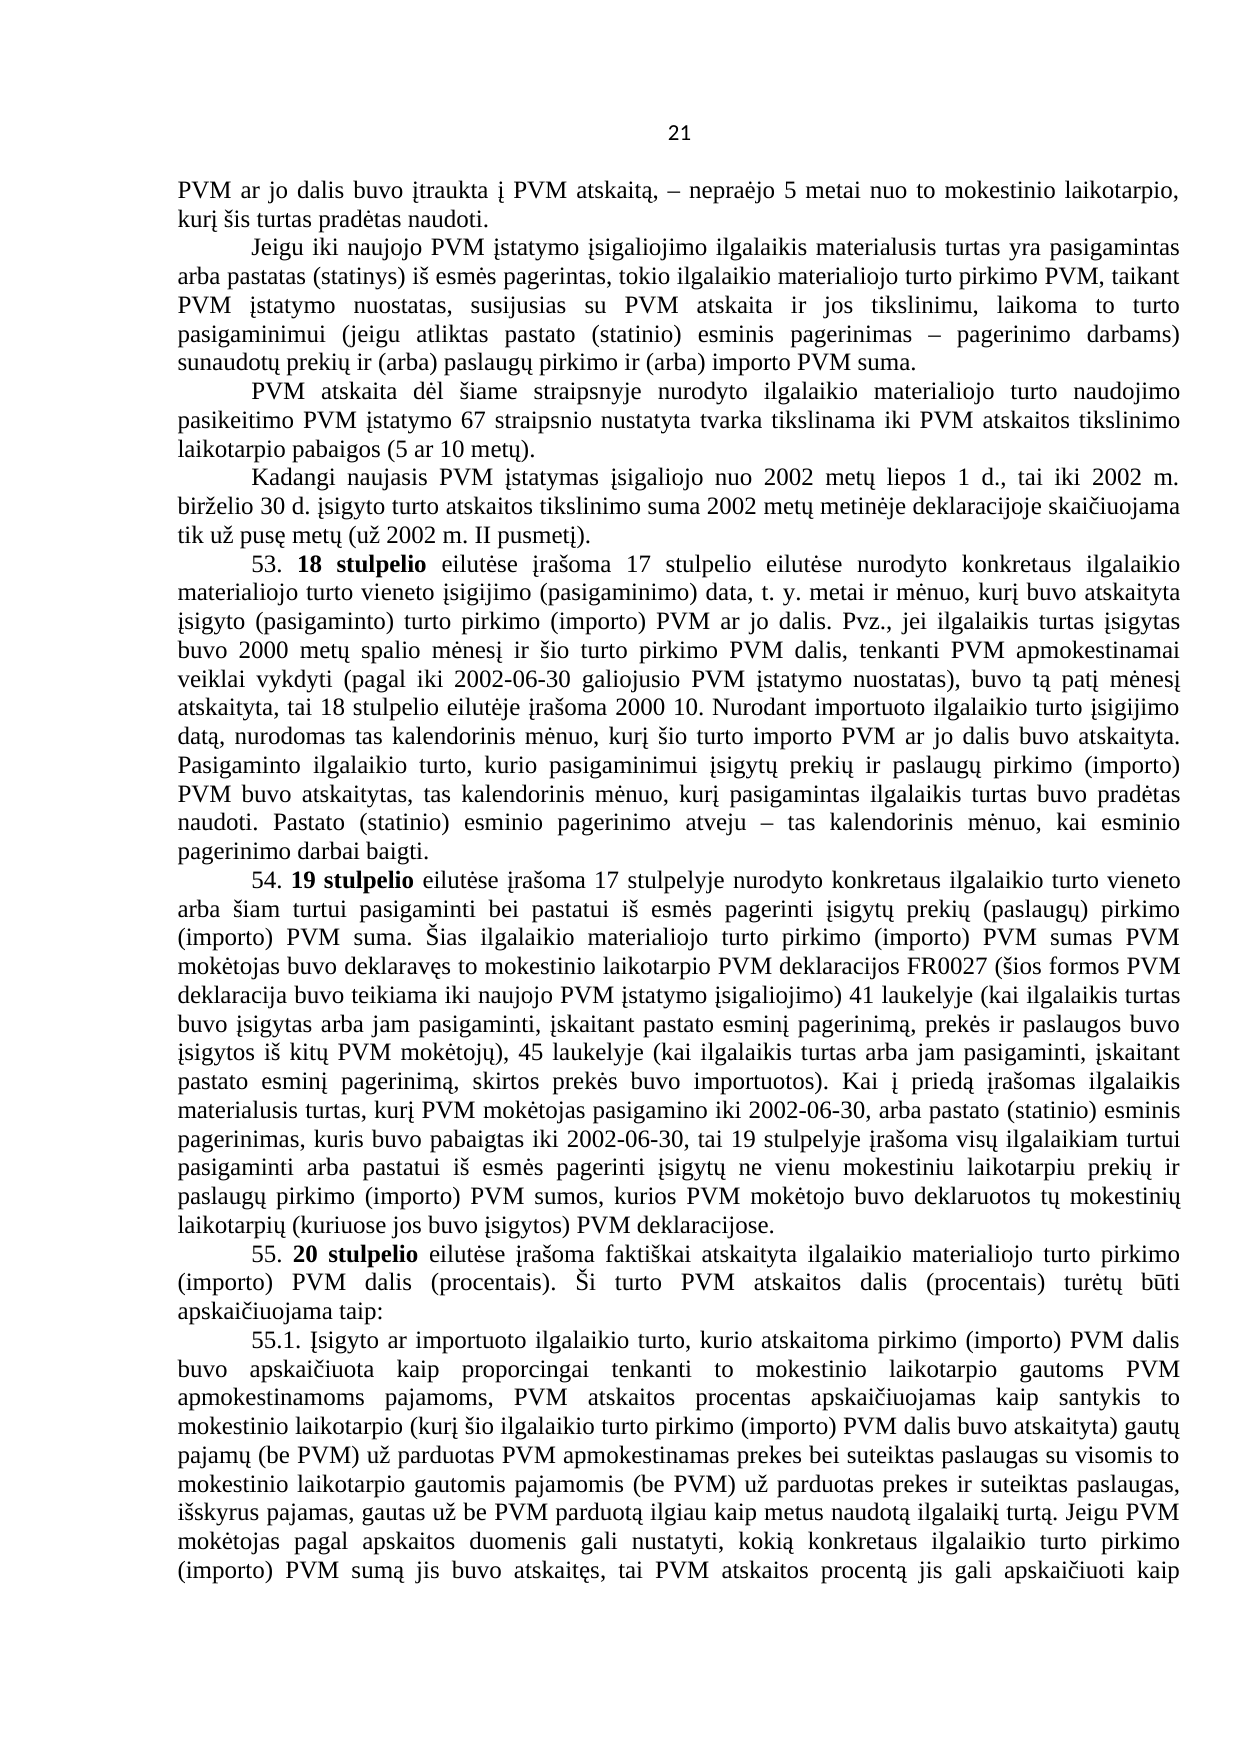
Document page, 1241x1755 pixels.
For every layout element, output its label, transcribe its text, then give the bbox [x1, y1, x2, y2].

text PVM atskaita dėl šiame straipsnyje nurodyto ilgalaikio materialiojo turto naudojimo pasikeitimo PVM įstatymo 67 straipsnio nustatyta tvarka tikslinama iki PVM atskaitos tikslinimo laikotarpio pabaigos (5 ar 10 metų). [177, 376, 1181, 462]
text Kadangi naujasis PVM įstatymas įsigaliojo nuo 2002 metų liepos 1 d., tai iki 2002 m. birželio 30 d. įsigyto turto atskaitos tikslinimo suma 2002 metų metinėje deklaracijoje skaičiuojama tik už pusę metų (už 2002 m. II pusmetį). [177, 462, 1181, 549]
text 55. 20 stulpelio eilutėse įrašoma faktiškai atskaityta ilgalaikio materialiojo turto pirkimo (importo) PVM dalis (procentais). Ši turto PVM atskaitos dalis (procentais) turėtų būti apskaičiuojama taip: [177, 1239, 1181, 1325]
text 53. 18 stulpelio eilutėse įrašoma 17 stulpelio eilutėse nurodyto konkretaus ilgalaikio materialiojo turto vieneto įsigijimo (pasigaminimo) data, t. y. metai ir mėnuo, kurį buvo atskaityta įsigyto (pasigaminto) turto pirkimo (importo) PVM ar jo dalis. Pvz., jei ilgalaikis turtas įsigytas buvo 2000 metų spalio mėnesį ir šio turto pirkimo PVM dalis, tenkanti PVM apmokestinamai veiklai vykdyti (pagal iki 2002-06-30 galiojusio PVM įstatymo nuostatas), buvo tą patį mėnesį atskaityta, tai 18 stulpelio eilutėje įrašoma 2000 10. Nurodant importuoto ilgalaikio turto įsigijimo datą, nurodomas tas kalendorinis mėnuo, kurį šio turto importo PVM ar jo dalis buvo atskaityta. Pasigaminto ilgalaikio turto, kurio pasigaminimui įsigytų prekių ir paslaugų pirkimo (importo) PVM buvo atskaitytas, tas kalendorinis mėnuo, kurį pasigamintas ilgalaikis turtas buvo pradėtas naudoti. Pastato (statinio) esminio pagerinimo atveju – tas kalendorinis mėnuo, kai esminio pagerinimo darbai baigti. [177, 549, 1181, 865]
text Jeigu iki naujojo PVM įstatymo įsigaliojimo ilgalaikis materialusis turtas yra pasigamintas arba pastatas (statinys) iš esmės pagerintas, tokio ilgalaikio materialiojo turto pirkimo PVM, taikant PVM įstatymo nuostatas, susijusias su PVM atskaita ir jos tikslinimu, laikoma to turto pasigaminimui (jeigu atliktas pastato (statinio) esminis pagerinimas – pagerinimo darbams) sunaudotų prekių ir (arba) paslaugų pirkimo ir (arba) importo PVM suma. [177, 232, 1181, 376]
text 54. 19 stulpelio eilutėse įrašoma 17 stulpelyje nurodyto konkretaus ilgalaikio turto vieneto arba šiam turtui pasigaminti bei pastatui iš esmės pagerinti įsigytų prekių (paslaugų) pirkimo (importo) PVM suma. Šias ilgalaikio materialiojo turto pirkimo (importo) PVM sumas PVM mokėtojas buvo deklaravęs to mokestinio laikotarpio PVM deklaracijos FR0027 (šios formos PVM deklaracija buvo teikiama iki naujojo PVM įstatymo įsigaliojimo) 41 laukelyje (kai ilgalaikis turtas buvo įsigytas arba jam pasigaminti, įskaitant pastato esminį pagerinimą, prekės ir paslaugos buvo įsigytos iš kitų PVM mokėtojų), 45 laukelyje (kai ilgalaikis turtas arba jam pasigaminti, įskaitant pastato esminį pagerinimą, skirtos prekės buvo importuotos). Kai į priedą įrašomas ilgalaikis materialusis turtas, kurį PVM mokėtojas pasigamino iki 2002-06-30, arba pastato (statinio) esminis pagerinimas, kuris buvo pabaigtas iki 2002-06-30, tai 19 stulpelyje įrašoma visų ilgalaikiam turtui pasigaminti arba pastatui iš esmės pagerinti įsigytų ne vienu mokestiniu laikotarpiu prekių ir paslaugų pirkimo (importo) PVM sumos, kurios PVM mokėtojo buvo deklaruotos tų mokestinių laikotarpių (kuriuose jos buvo įsigytos) PVM deklaracijose. [177, 865, 1181, 1239]
text 55.1. Įsigyto ar importuoto ilgalaikio turto, kurio atskaitoma pirkimo (importo) PVM dalis buvo apskaičiuota kaip proporcingai tenkanti to mokestinio laikotarpio gautoms PVM apmokestinamoms pajamoms, PVM atskaitos procentas apskaičiuojamas kaip santykis to mokestinio laikotarpio (kurį šio ilgalaikio turto pirkimo (importo) PVM dalis buvo atskaityta) gautų pajamų (be PVM) už parduotas PVM apmokestinamas prekes bei suteiktas paslaugas su visomis to mokestinio laikotarpio gautomis pajamomis (be PVM) už parduotas prekes ir suteiktas paslaugas, išskyrus pajamas, gautas už be PVM parduotą ilgiau kaip metus naudotą ilgalaikį turtą. Jeigu PVM mokėtojas pagal apskaitos duomenis gali nustatyti, kokią konkretaus ilgalaikio turto pirkimo (importo) PVM sumą jis buvo atskaitęs, tai PVM atskaitos procentą jis gali apskaičiuoti kaip [177, 1325, 1181, 1584]
text PVM ar jo dalis buvo įtraukta į PVM atskaitą, – nepraėjo 5 metai nuo to mokestinio laikotarpio, kurį šis turtas pradėtas naudoti. [177, 175, 1181, 232]
